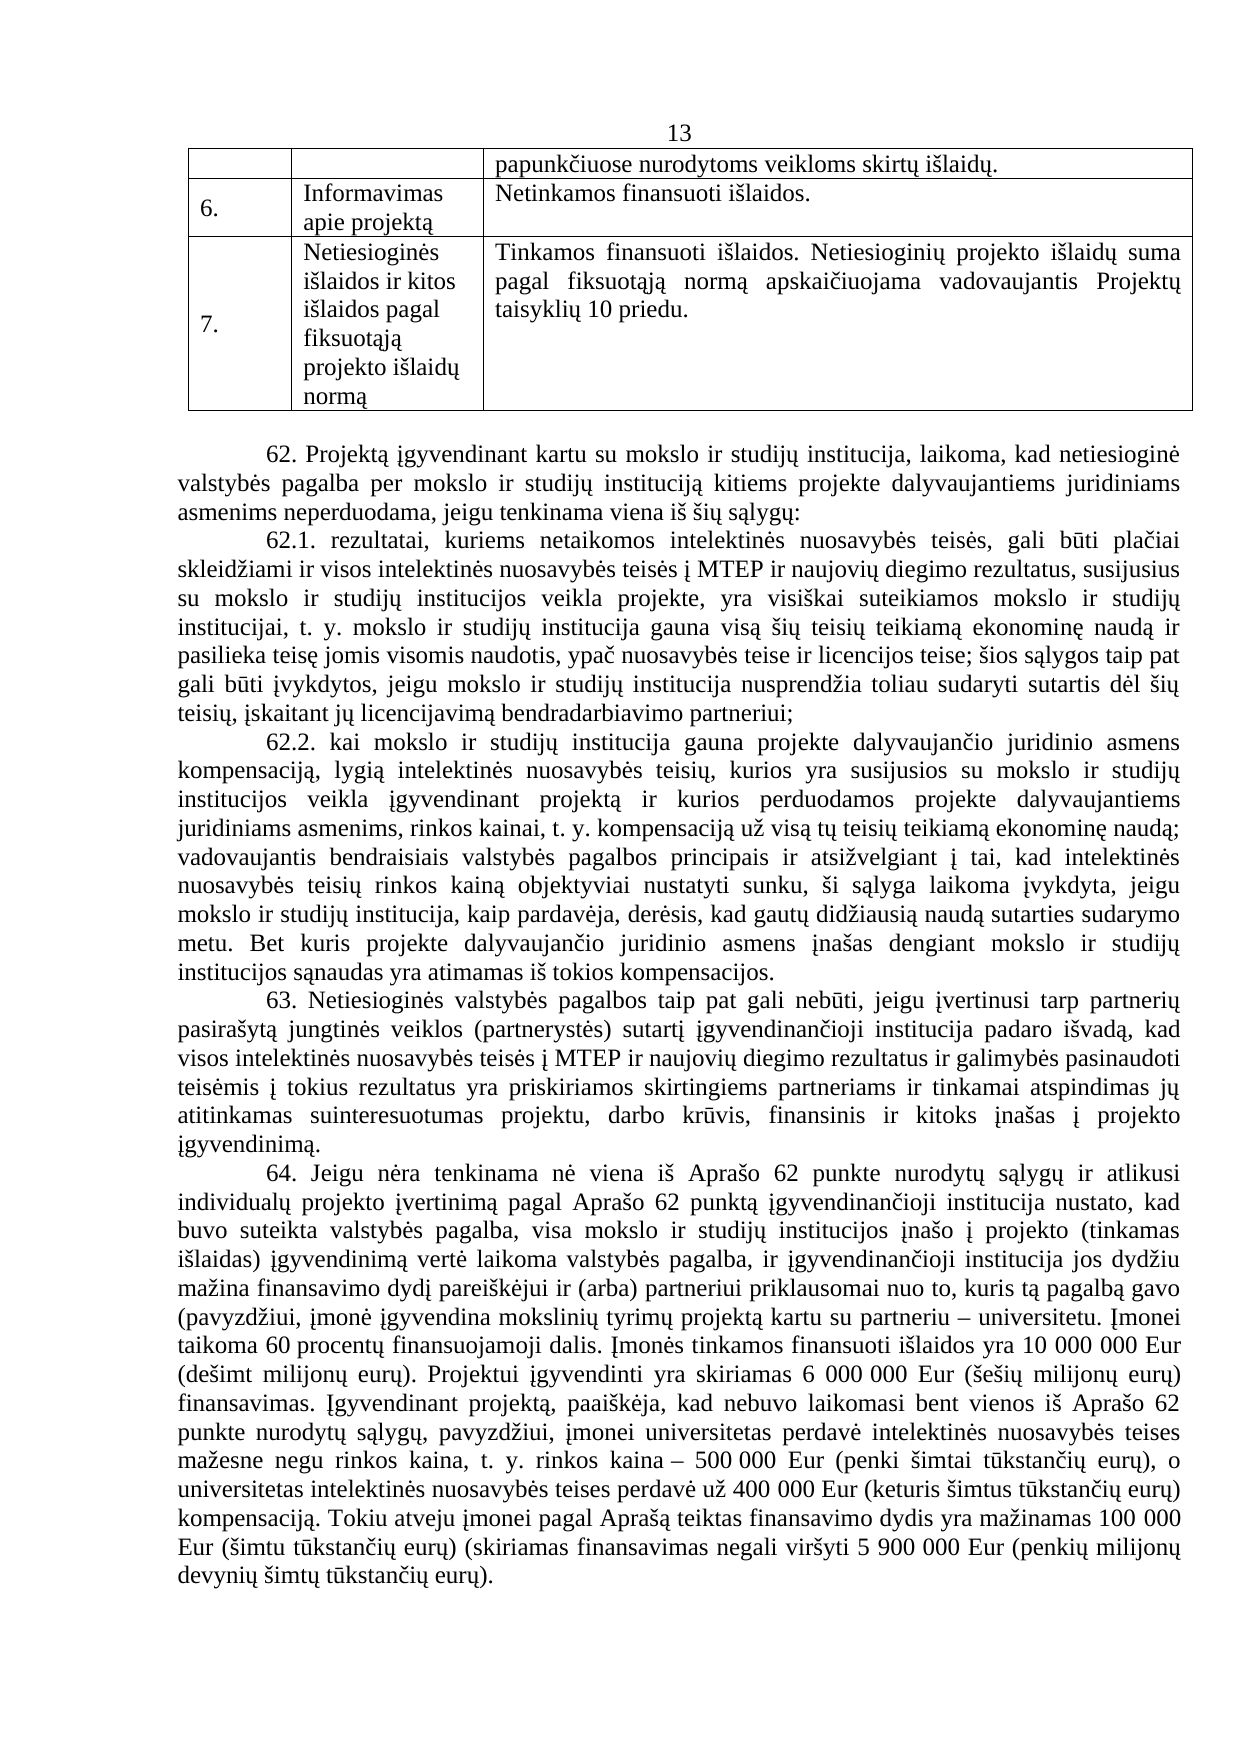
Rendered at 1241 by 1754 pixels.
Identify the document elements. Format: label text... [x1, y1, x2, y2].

table_cell Netinkamos finansuoti išlaidos. [484, 179, 1192, 236]
table_cell papunkčiuose nurodytoms veikloms skirtų išlaidų. [484, 149, 1192, 177]
table_cell Informavimas apie projektą [292, 179, 483, 236]
table_cell 7. [189, 237, 291, 409]
table_cell Netiesioginės išlaidos ir kitos išlaidos pagal fiksuotąją projekto išlaidų normą [292, 237, 483, 409]
table_cell Tinkamos finansuoti išlaidos. Netiesioginių projekto išlaidų suma pagal fiksuotąją normą apskaičiuojama vadovaujantis Projektų taisyklių 10 priedu. [484, 237, 1192, 409]
table_cell [292, 149, 483, 177]
text 64. Jeigu nėra tenkinama nė viena iš Aprašo 62 punkte nurodytų sąlygų ir atlikusi individualų projekto įvertinimą pagal Aprašo 62 punktą įgyvendinančioji institucija nustato, kad buvo suteikta valstybės pagalba, visa mokslo ir studijų institucijos įnašo į projekto (tinkamas išlaidas) įgyvendinimą vertė laikoma valstybės pagalba, ir įgyvendinančioji institucija jos dydžiu mažina finansavimo dydį pareiškėjui ir (arba) partneriui priklausomai nuo to, kuris tą pagalbą gavo (pavyzdžiui, įmonė įgyvendina mokslinių tyrimų projektą kartu su partneriu – universitetu. Įmonei taikoma 60 procentų finansuojamoji dalis. Įmonės tinkamos finansuoti išlaidos yra 10 000 000 Eur (dešimt milijonų eurų). Projektui įgyvendinti yra skiriamas 6 000 000 Eur (šešių milijonų eurų) finansavimas. Įgyvendinant projektą, paaiškėja, kad nebuvo laikomasi bent vienos iš Aprašo 62 punkte nurodytų sąlygų, pavyzdžiui, įmonei universitetas perdavė intelektinės nuosavybės teises mažesne negu rinkos kaina, t. y. rinkos kaina – 500 000 Eur (penki šimtai tūkstančių eurų), o universitetas intelektinės nuosavybės teises perdavė už 400 000 Eur (keturis šimtus tūkstančių eurų) kompensaciją. Tokiu atveju įmonei pagal Aprašą teiktas finansavimo dydis yra mažinamas 100 000 Eur (šimtu tūkstančių eurų) (skiriamas finansavimas negali viršyti 5 900 000 Eur (penkių milijonų devynių šimtų tūkstančių eurų). [177, 1158, 1181, 1589]
table_cell 6. [189, 179, 291, 236]
table_cell [189, 149, 291, 177]
text 62.2. kai mokslo ir studijų institucija gauna projekte dalyvaujančio juridinio asmens kompensaciją, lygią intelektinės nuosavybės teisių, kurios yra susijusios su mokslo ir studijų institucijos veikla įgyvendinant projektą ir kurios perduodamos projekte dalyvaujantiems juridiniams asmenims, rinkos kainai, t. y. kompensaciją už visą tų teisių teikiamą ekonominę naudą; vadovaujantis bendraisiais valstybės pagalbos principais ir atsižvelgiant į tai, kad intelektinės nuosavybės teisių rinkos kainą objektyviai nustatyti sunku, ši sąlyga laikoma įvykdyta, jeigu mokslo ir studijų institucija, kaip pardavėja, derėsis, kad gautų didžiausią naudą sutarties sudarymo metu. Bet kuris projekte dalyvaujančio juridinio asmens įnašas dengiant mokslo ir studijų institucijos sąnaudas yra atimamas iš tokios kompensacijos. [177, 727, 1181, 986]
text 62. Projektą įgyvendinant kartu su mokslo ir studijų institucija, laikoma, kad netiesioginė valstybės pagalba per mokslo ir studijų instituciją kitiems projekte dalyvaujantiems juridiniams asmenims neperduodama, jeigu tenkinama viena iš šių sąlygų: [177, 439, 1181, 526]
text 62.1. rezultatai, kuriems netaikomos intelektinės nuosavybės teisės, gali būti plačiai skleidžiami ir visos intelektinės nuosavybės teisės į MTEP ir naujovių diegimo rezultatus, susijusius su mokslo ir studijų institucijos veikla projekte, yra visiškai suteikiamos mokslo ir studijų institucijai, t. y. mokslo ir studijų institucija gauna visą šių teisių teikiamą ekonominę naudą ir pasilieka teisę jomis visomis naudotis, ypač nuosavybės teise ir licencijos teise; šios sąlygos taip pat gali būti įvykdytos, jeigu mokslo ir studijų institucija nusprendžia toliau sudaryti sutartis dėl šių teisių, įskaitant jų licencijavimą bendradarbiavimo partneriui; [177, 526, 1181, 727]
text 63. Netiesioginės valstybės pagalbos taip pat gali nebūti, jeigu įvertinusi tarp partnerių pasirašytą jungtinės veiklos (partnerystės) sutartį įgyvendinančioji institucija padaro išvadą, kad visos intelektinės nuosavybės teisės į MTEP ir naujovių diegimo rezultatus ir galimybės pasinaudoti teisėmis į tokius rezultatus yra priskiriamos skirtingiems partneriams ir tinkamai atspindimas jų atitinkamas suinteresuotumas projektu, darbo krūvis, finansinis ir kitoks įnašas į projekto įgyvendinimą. [177, 986, 1181, 1158]
